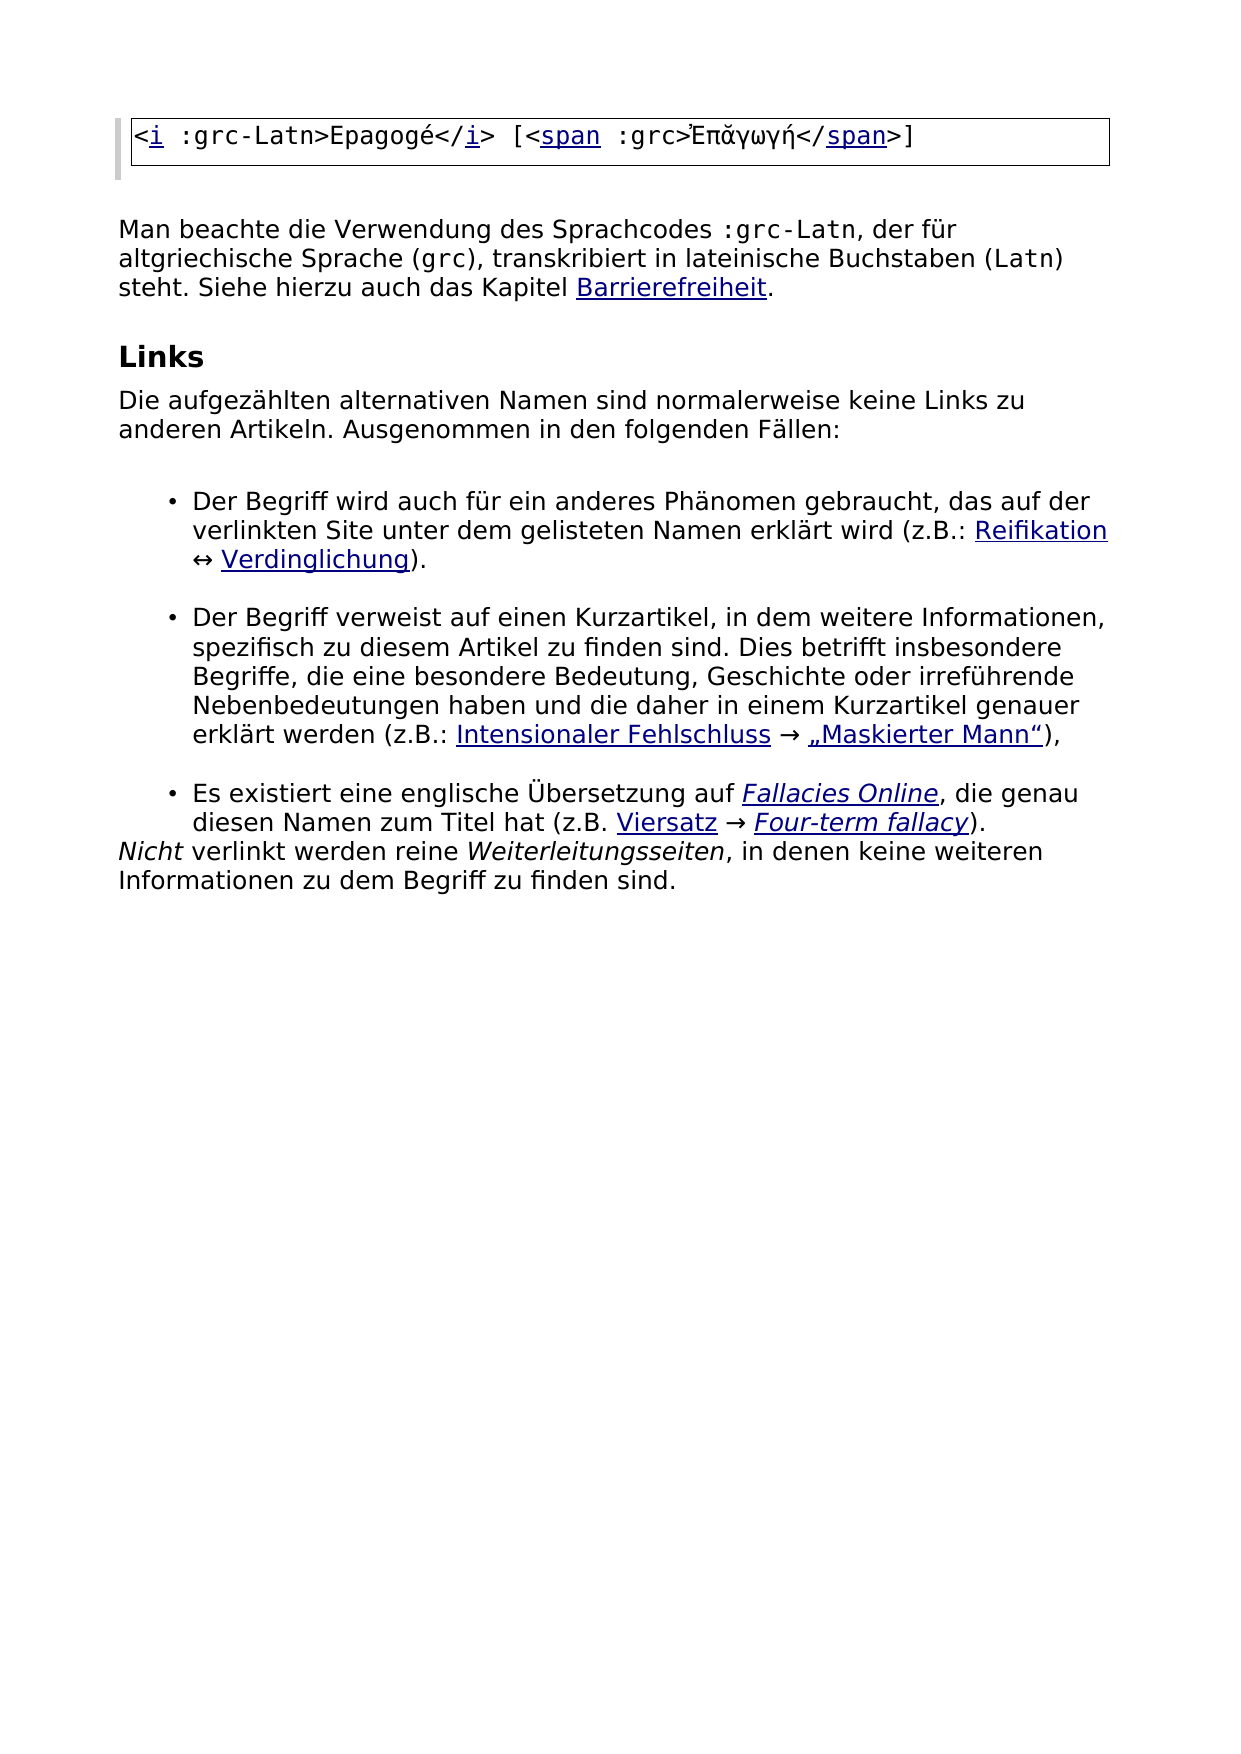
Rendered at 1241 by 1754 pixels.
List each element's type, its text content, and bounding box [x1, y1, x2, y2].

text Man beachte die Verwendung des Sprachcodes :grc-Latn, der für altgriechische Sprache (grc), transkribiert in lateinische Buchstaben (Latn) steht. Siehe hierzu auch das Kapitel ⁠Barrierefreiheit. [118, 215, 1122, 302]
table_header [121, 118, 1122, 180]
list Der Begriff wird auch für ein anderes Phänomen gebraucht, das auf der verlinkten Site unter dem gelisteten Namen erklärt wird (z.B.: Reifikation ↔ Verdinglichung). [177, 487, 1122, 574]
list Der Begriff verweist auf einen Kurzartikel, in dem weitere Informationen, spezifisch zu diesem Artikel zu finden sind. Dies betrifft insbesondere Begriffe, die eine besondere Bedeutung, Geschichte oder irreführende Nebenbedeutungen haben und die daher in einem Kurzartikel genauer erklärt werden (z.B.: Intensionaler Fehlschluss → „Maskierter Mann“), [177, 604, 1122, 749]
text Nicht verlinkt werden reine Weiterleitungsseiten, in denen keine weiteren Informationen zu dem Begriff zu finden sind. [118, 837, 1122, 896]
text Die aufgezählten alternativen Namen sind normalerweise keine Links zu anderen Artikeln. Ausgenommen in den folgenden Fällen: [118, 386, 1122, 445]
list Es existiert eine englische Übersetzung auf Fallacies Online, die genau diesen Namen zum Titel hat (z.B. Viersatz → Four-term fallacy). [177, 779, 1122, 837]
table_header <i :grc-Latn>Epagogé</i> [<span :grc>Ἐπᾰγωγή</span>] [132, 119, 1109, 165]
subtitle Links [118, 340, 1122, 374]
